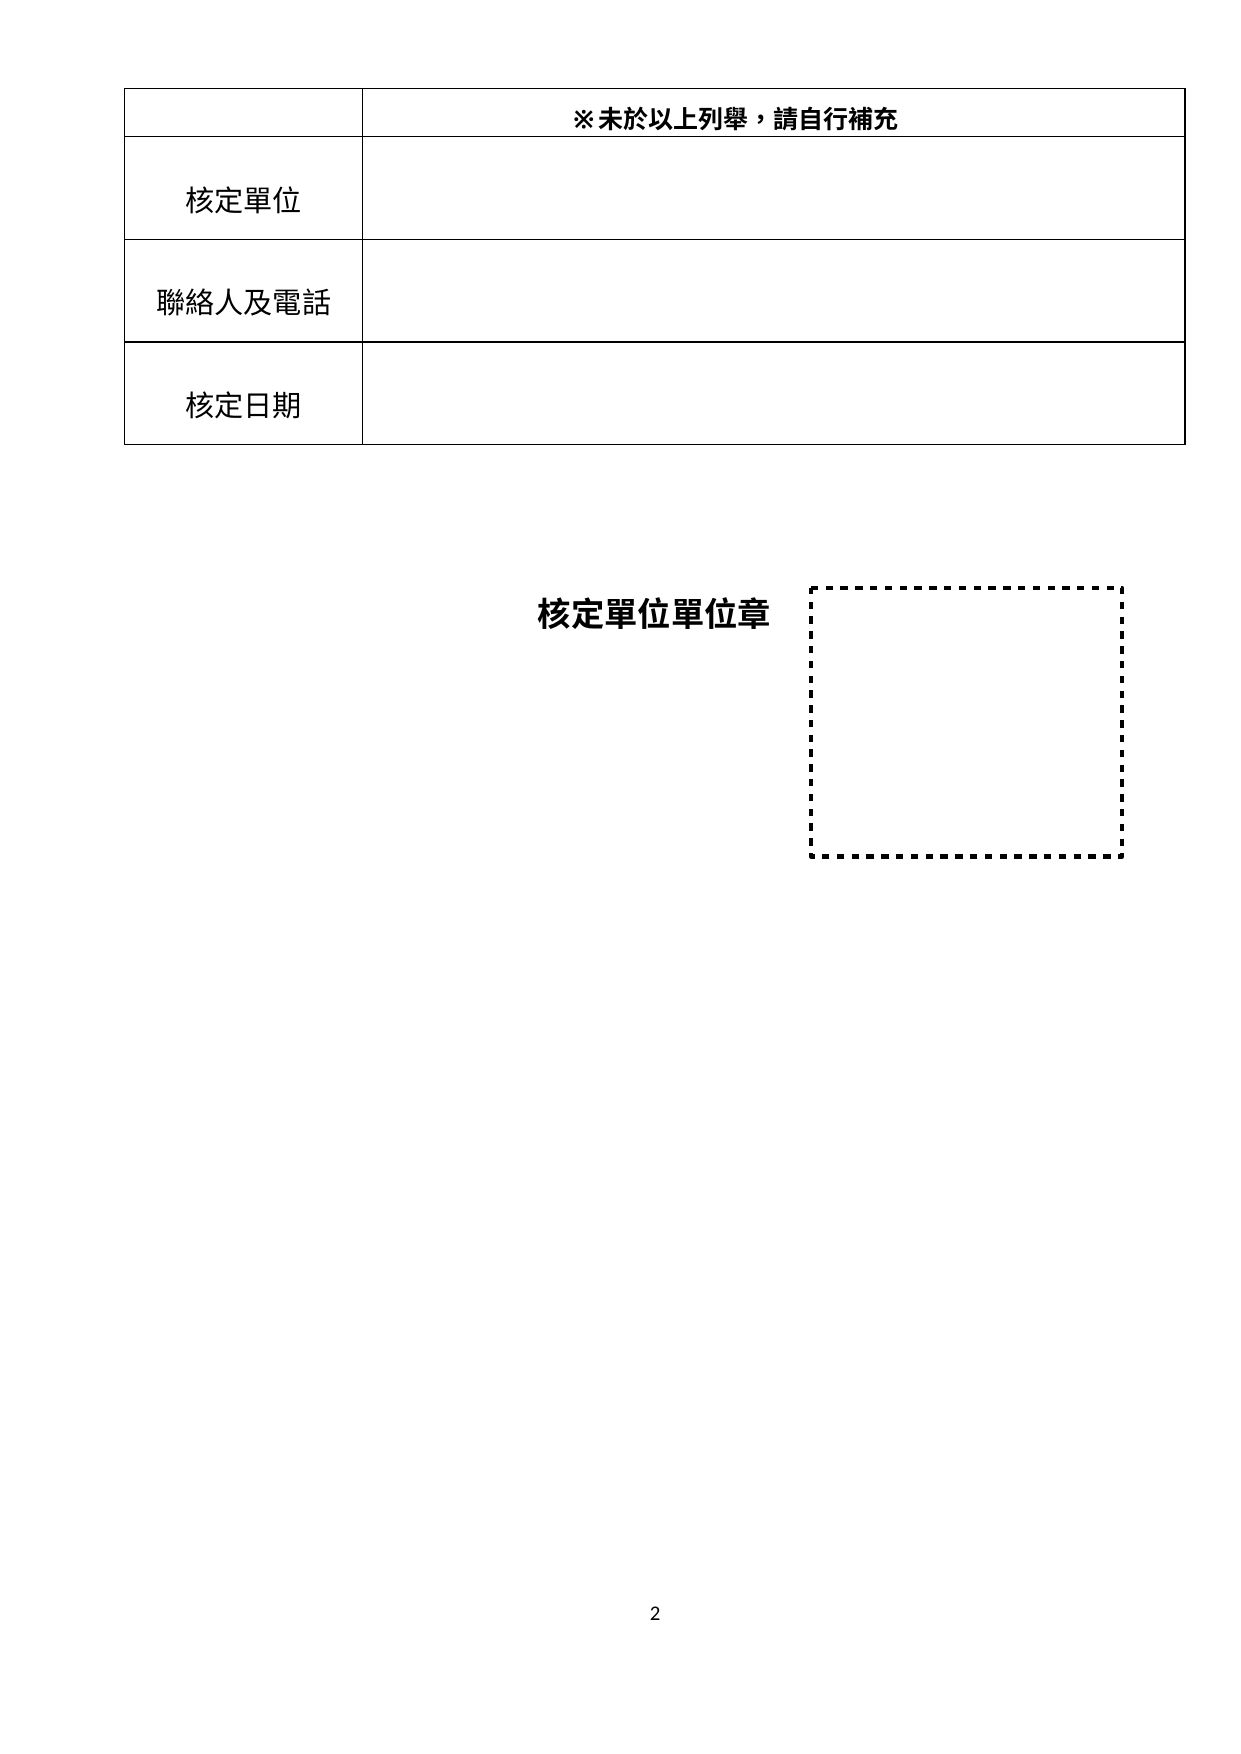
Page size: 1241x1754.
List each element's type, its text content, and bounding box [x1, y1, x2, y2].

table_cell [363, 240, 1184, 341]
table_cell 聯絡人及電話 [125, 240, 362, 341]
table_cell 核定日期 [125, 343, 362, 444]
table_cell [363, 343, 1184, 444]
table_cell [363, 137, 1184, 239]
text 核定單位單位章 [187, 570, 1122, 633]
table_cell [125, 89, 362, 136]
table_cell 核定單位 [125, 137, 362, 239]
table_cell ※未於以上列舉，請自行補充 [363, 89, 1184, 136]
